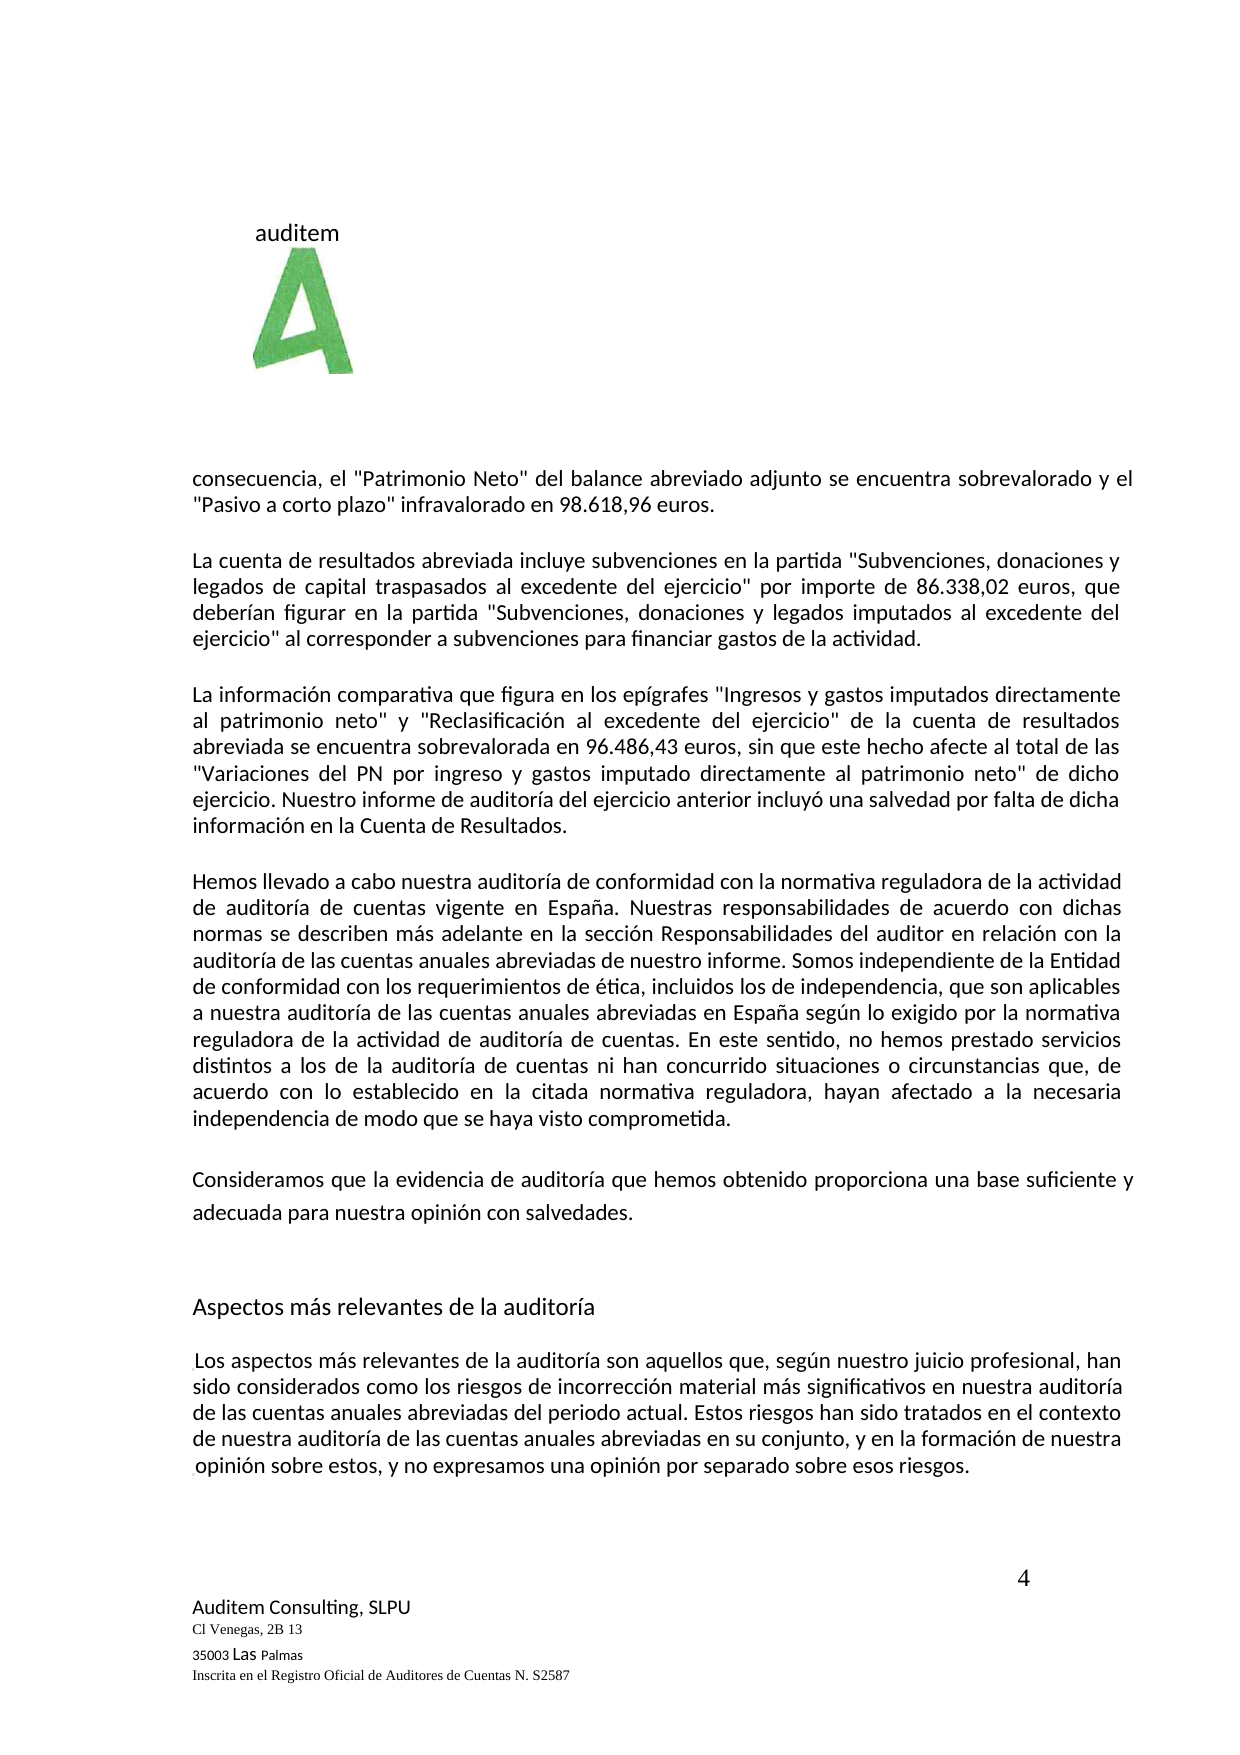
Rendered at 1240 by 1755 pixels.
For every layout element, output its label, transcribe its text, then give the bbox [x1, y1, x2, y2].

subtitle Aspectos más relevantes de la auditoría [192, 1292, 1137, 1322]
text Consideramos que la evidencia de auditoría que hemos obtenido proporciona una base suficiente y adecuada para nuestra opinión con salvedades. [192, 1165, 1135, 1226]
text consecuencia, el "Patrimonio Neto" del balance abreviado adjunto se encuentra sobrevalorado y el "Pasivo a corto plazo" infravalorado en 98.618,96 euros. [192, 466, 1135, 518]
text La información comparativa que figura en los epígrafes "Ingresos y gastos imputados directamente al patrimonio neto" y "Reclasificación al excedente del ejercicio" de la cuenta de resultados abreviada se encuentra sobrevalorada en 96.486,43 euros, sin que este hecho afecte al total de las "Variaciones del PN por ingreso y gastos imputado directamente al patrimonio neto" de dicho ejercicio. Nuestro informe de auditoría del ejercicio anterior incluyó una salvedad por falta de dicha información en la Cuenta de Resultados. [192, 681, 1122, 839]
text La cuenta de resultados abreviada incluye subvenciones en la partida "Subvenciones, donaciones y legados de capital traspasados al excedente del ejercicio" por importe de 86.338,02 euros, que deberían figurar en la partida "Subvenciones, donaciones y legados imputados al excedente del ejercicio" al corresponder a subvenciones para financiar gastos de la actividad. [192, 547, 1122, 652]
text Hemos llevado a cabo nuestra auditoría de conformidad con la normativa reguladora de la actividad de auditoría de cuentas vigente en España. Nuestras responsabilidades de acuerdo con dichas normas se describen más adelante en la sección Responsabilidades del auditor en relación con la auditoría de las cuentas anuales abreviadas de nuestro informe. Somos independiente de la Entidad de conformidad con los requerimientos de ética, incluidos los de independencia, que son aplicables a nuestra auditoría de las cuentas anuales abreviadas en España según lo exigido por la normativa reguladora de la actividad de auditoría de cuentas. En este sentido, no hemos prestado servicios distintos a los de la auditoría de cuentas ni han concurrido situaciones o circunstancias que, de acuerdo con lo establecido en la citada normativa reguladora, hayan afectado a la necesaria independencia de modo que se haya visto comprometida. [192, 868, 1123, 1132]
text Los aspectos más relevantes de la auditoría son aquellos que, según nuestro juicio profesional, han sido considerados como los riesgos de incorrección material más significativos en nuestra auditoría de las cuentas anuales abreviadas del periodo actual. Estos riesgos han sido tratados en el contexto de nuestra auditoría de las cuentas anuales abreviadas en su conjunto, y en la formación de nuestra opinión sobre estos, y no expresamos una opinión por separado sobre esos riesgos. [192, 1347, 1124, 1479]
